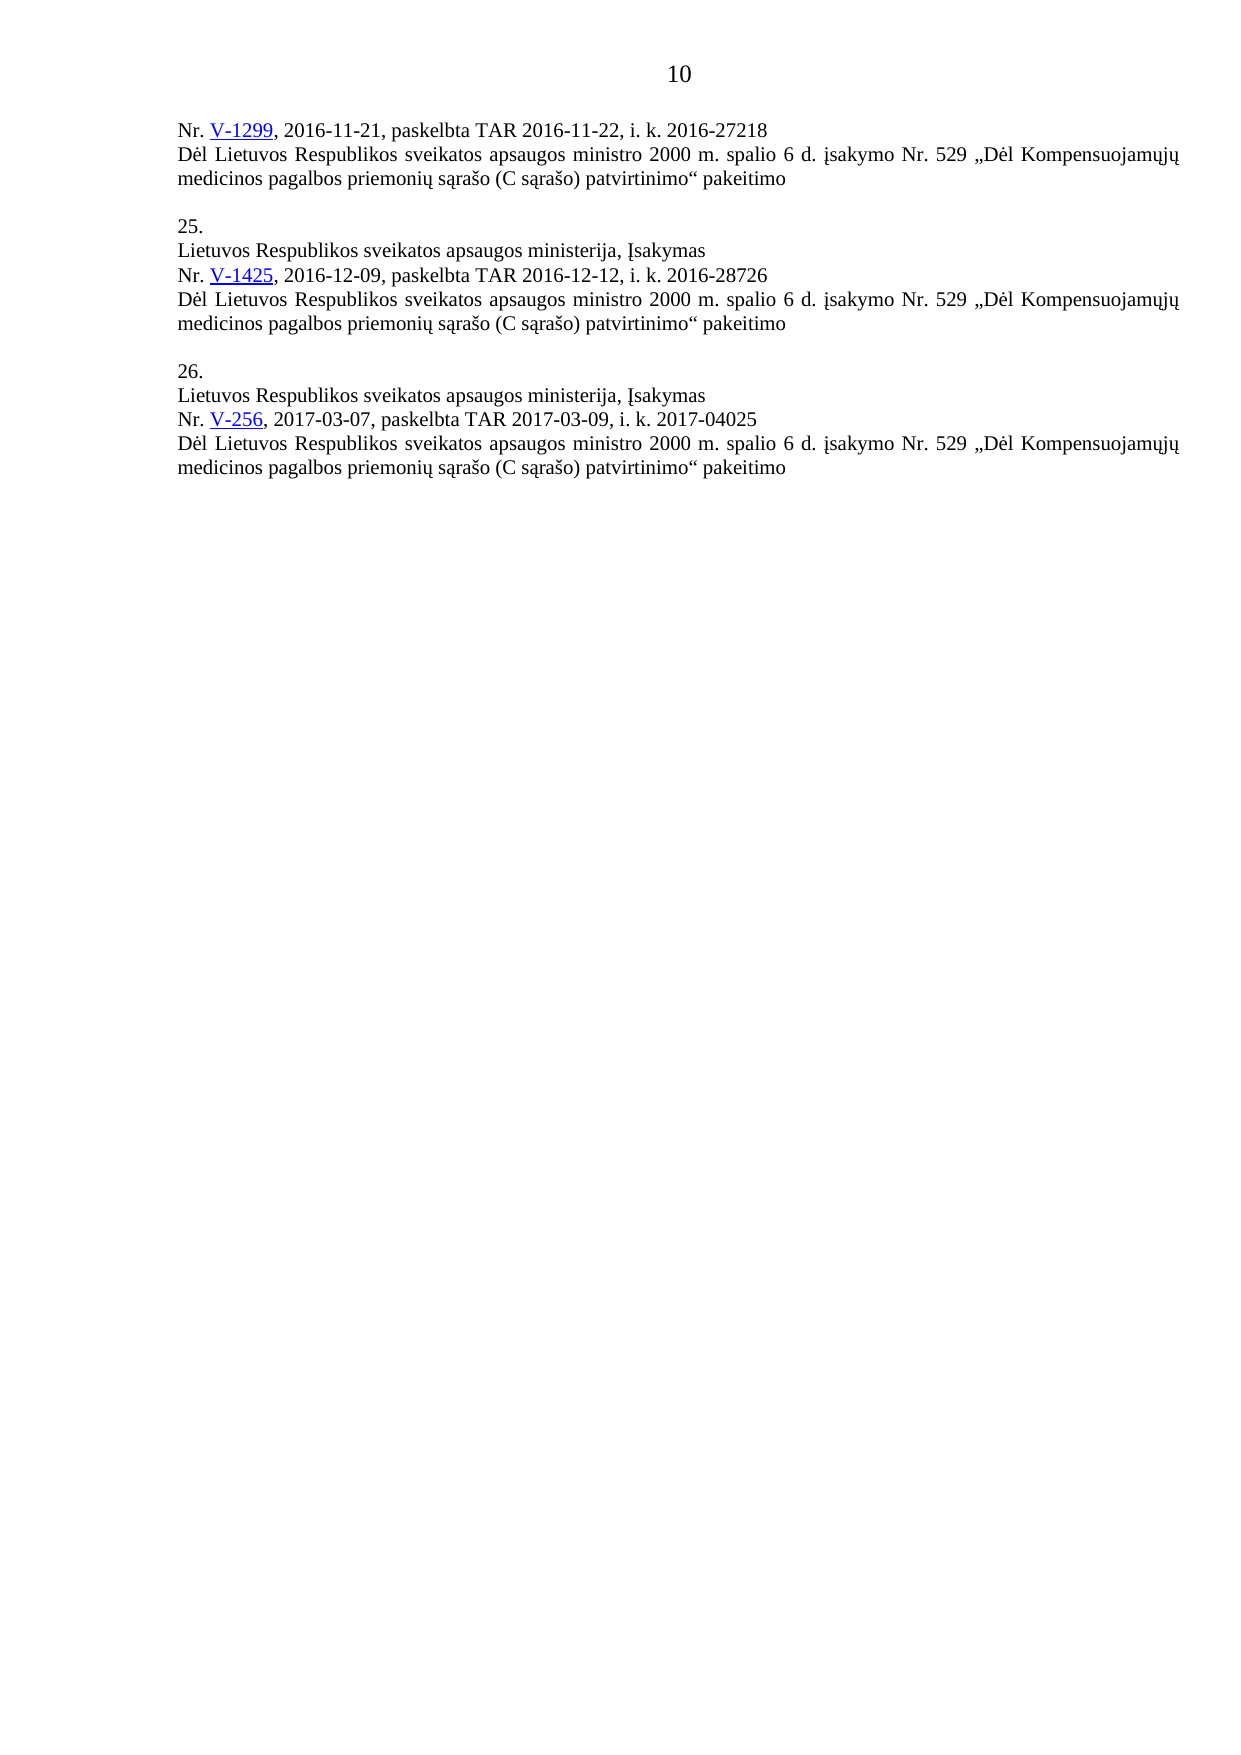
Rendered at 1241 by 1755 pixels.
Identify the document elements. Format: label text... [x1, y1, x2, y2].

text Nr. V-1299, 2016-11-21, paskelbta TAR 2016-11-22, i. k. 2016-27218 [177, 118, 1181, 142]
text 26. [177, 359, 1181, 383]
text Lietuvos Respublikos sveikatos apsaugos ministerija, Įsakymas [177, 238, 1181, 262]
text Dėl Lietuvos Respublikos sveikatos apsaugos ministro 2000 m. spalio 6 d. įsakymo Nr. 529 „Dėl Kompensuojamųjų medicinos pagalbos priemonių sąrašo (C sąrašo) patvirtinimo“ pakeitimo [177, 287, 1181, 335]
text Dėl Lietuvos Respublikos sveikatos apsaugos ministro 2000 m. spalio 6 d. įsakymo Nr. 529 „Dėl Kompensuojamųjų medicinos pagalbos priemonių sąrašo (C sąrašo) patvirtinimo“ pakeitimo [177, 142, 1181, 190]
text Dėl Lietuvos Respublikos sveikatos apsaugos ministro 2000 m. spalio 6 d. įsakymo Nr. 529 „Dėl Kompensuojamųjų medicinos pagalbos priemonių sąrašo (C sąrašo) patvirtinimo“ pakeitimo [177, 431, 1181, 479]
text 25. [177, 214, 1181, 238]
text Nr. V-1425, 2016-12-09, paskelbta TAR 2016-12-12, i. k. 2016-28726 [177, 262, 1181, 287]
text Lietuvos Respublikos sveikatos apsaugos ministerija, Įsakymas [177, 383, 1181, 407]
text Nr. V-256, 2017-03-07, paskelbta TAR 2017-03-09, i. k. 2017-04025 [177, 407, 1181, 431]
